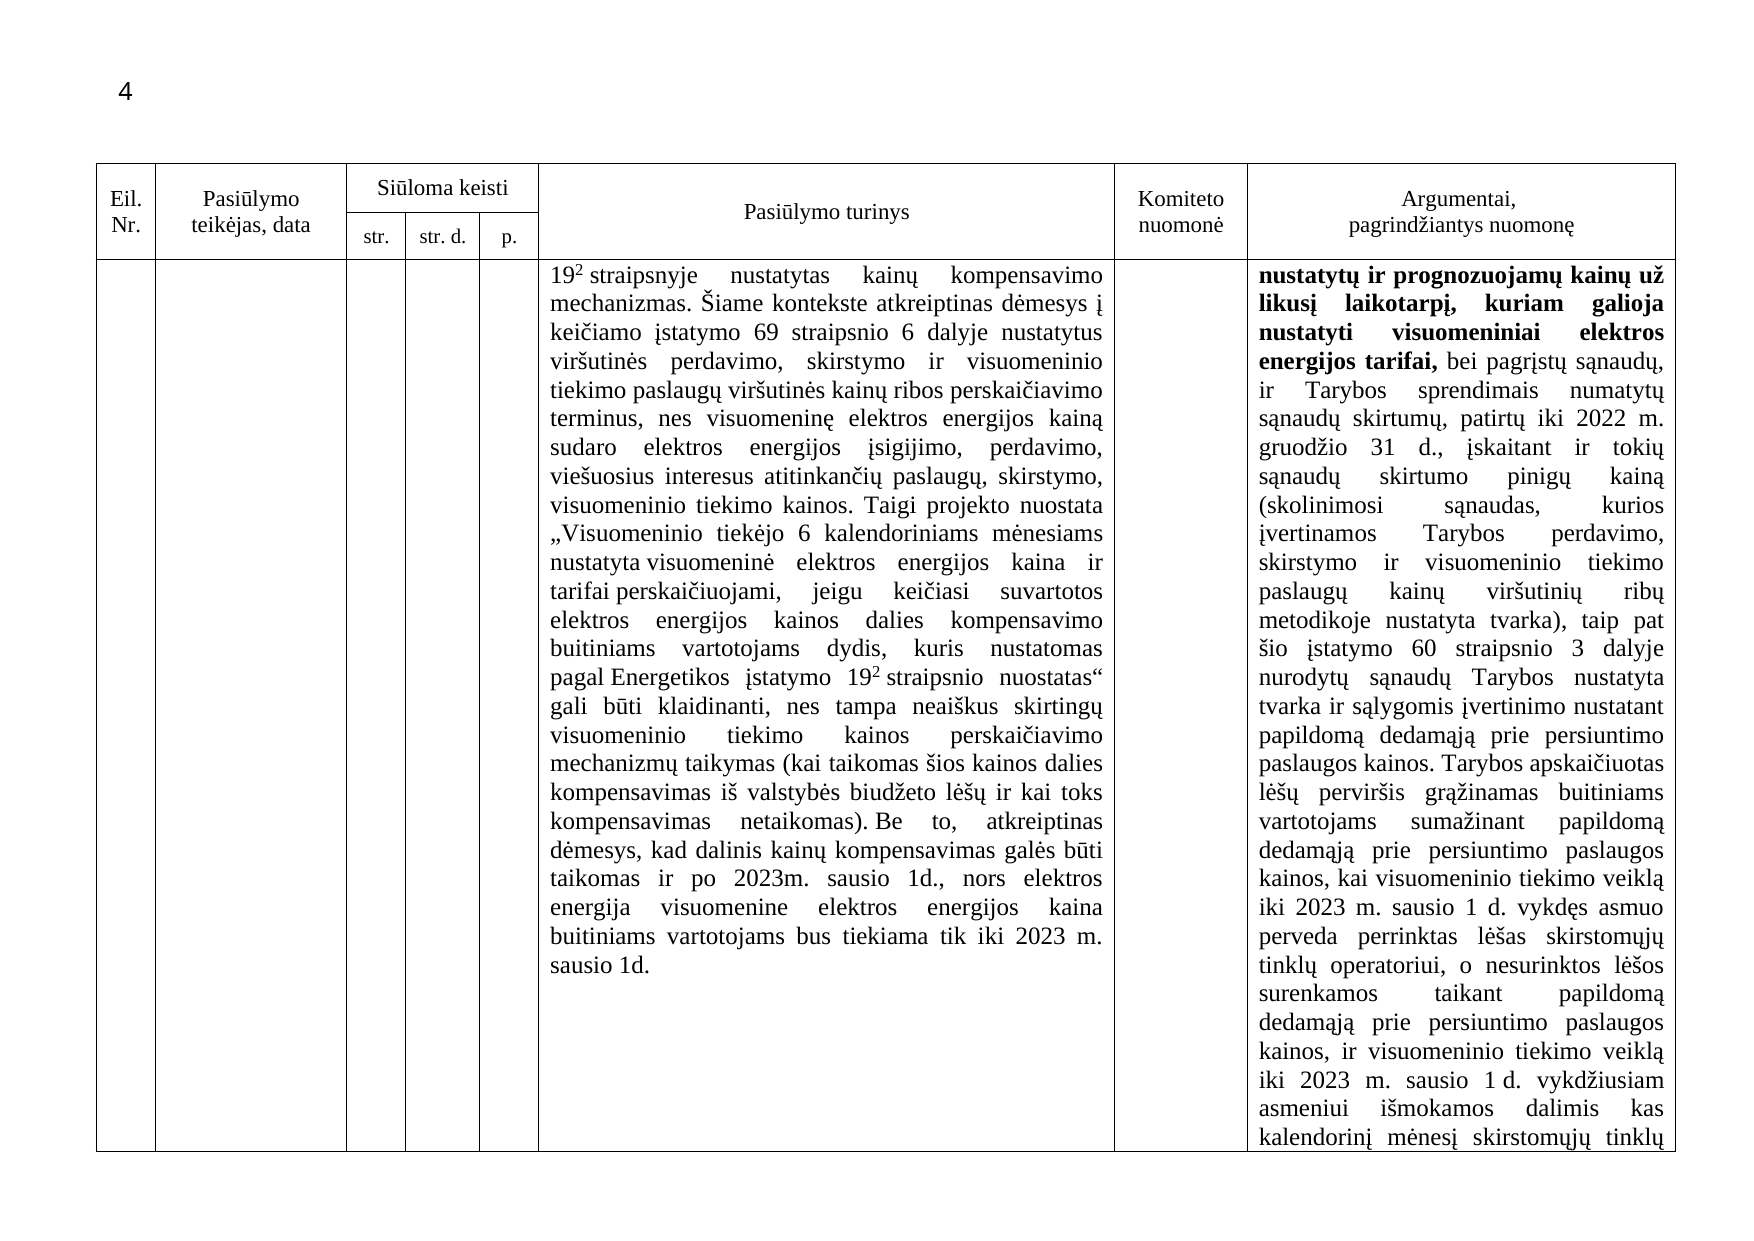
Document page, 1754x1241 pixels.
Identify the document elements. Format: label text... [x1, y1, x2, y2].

table_cell [480, 260, 538, 1151]
table_cell [347, 260, 405, 1151]
table_header Pasiūlymo teikėjas, data [156, 164, 346, 259]
table_cell [156, 260, 346, 1151]
table_cell [406, 260, 479, 1151]
table_header Pasiūlymo turinys [539, 164, 1114, 259]
table_cell 192 straipsnyje nustatytas kainų kompensavimo mechanizmas. Šiame kontekste atkreiptinas dėmesys į keičiamo įstatymo 69 straipsnio 6 dalyje nustatytus viršutinės perdavimo, skirstymo ir visuomeninio tiekimo paslaugų viršutinės kainų ribos perskaičiavimo terminus, nes visuomeninę elektros energijos kainą sudaro elektros energijos įsigijimo, perdavimo, viešuosius interesus atitinkančių paslaugų, skirstymo, visuomeninio tiekimo kainos. Taigi projekto nuostata „Visuomeninio tiekėjo 6 kalendoriniams mėnesiams nustatyta visuomeninė elektros energijos kaina ir tarifai perskaičiuojami, jeigu keičiasi suvartotos elektros energijos kainos dalies kompensavimo buitiniams vartotojams dydis, kuris nustatomas pagal Energetikos įstatymo 192 straipsnio nuostatas“ gali būti klaidinanti, nes tampa neaiškus skirtingų visuomeninio tiekimo kainos perskaičiavimo mechanizmų taikymas (kai taikomas šios kainos dalies kompensavimas iš valstybės biudžeto lėšų ir kai toks kompensavimas netaikomas). Be to, atkreiptinas dėmesys, kad dalinis kainų kompensavimas galės būti taikomas ir po 2023m. sausio 1d., nors elektros energija visuomenine elektros energijos kaina buitiniams vartotojams bus tiekiama tik iki 2023 m. sausio 1d. [539, 260, 1114, 1151]
table_cell nustatytų ir prognozuojamų kainų už likusį laikotarpį, kuriam galioja nustatyti visuomeniniai elektros energijos tarifai, bei pagrįstų sąnaudų, ir Tarybos sprendimais numatytų sąnaudų skirtumų, patirtų iki 2022 m. gruodžio 31 d., įskaitant ir tokių sąnaudų skirtumo pinigų kainą (skolinimosi sąnaudas, kurios įvertinamos Tarybos perdavimo, skirstymo ir visuomeninio tiekimo paslaugų kainų viršutinių ribų metodikoje nustatyta tvarka), taip pat šio įstatymo 60 straipsnio 3 dalyje nurodytų sąnaudų Tarybos nustatyta tvarka ir sąlygomis įvertinimo nustatant papildomą dedamąją prie persiuntimo paslaugos kainos. Tarybos apskaičiuotas lėšų perviršis grąžinamas buitiniams vartotojams sumažinant papildomą dedamąją prie persiuntimo paslaugos kainos, kai visuomeninio tiekimo veiklą iki 2023 m. sausio 1 d. vykdęs asmuo perveda perrinktas lėšas skirstomųjų tinklų operatoriui, o nesurinktos lėšos surenkamos taikant papildomą dedamąją prie persiuntimo paslaugos kainos, ir visuomeninio tiekimo veiklą iki 2023 m. sausio 1 d. vykdžiusiam asmeniui išmokamos dalimis kas kalendorinį mėnesį skirstomųjų tinklų [1248, 260, 1675, 1151]
table_header Eil. Nr. [97, 164, 155, 259]
table_header Komiteto nuomonė [1115, 164, 1247, 259]
table_cell [1115, 260, 1247, 1151]
table_cell str. [347, 213, 405, 259]
table_cell [97, 260, 155, 1151]
table_cell str. d. [406, 213, 479, 259]
table_cell p. [480, 213, 538, 259]
table_header Siūloma keisti [347, 164, 538, 212]
table_header Argumentai, pagrindžiantys nuomonę [1248, 164, 1675, 259]
